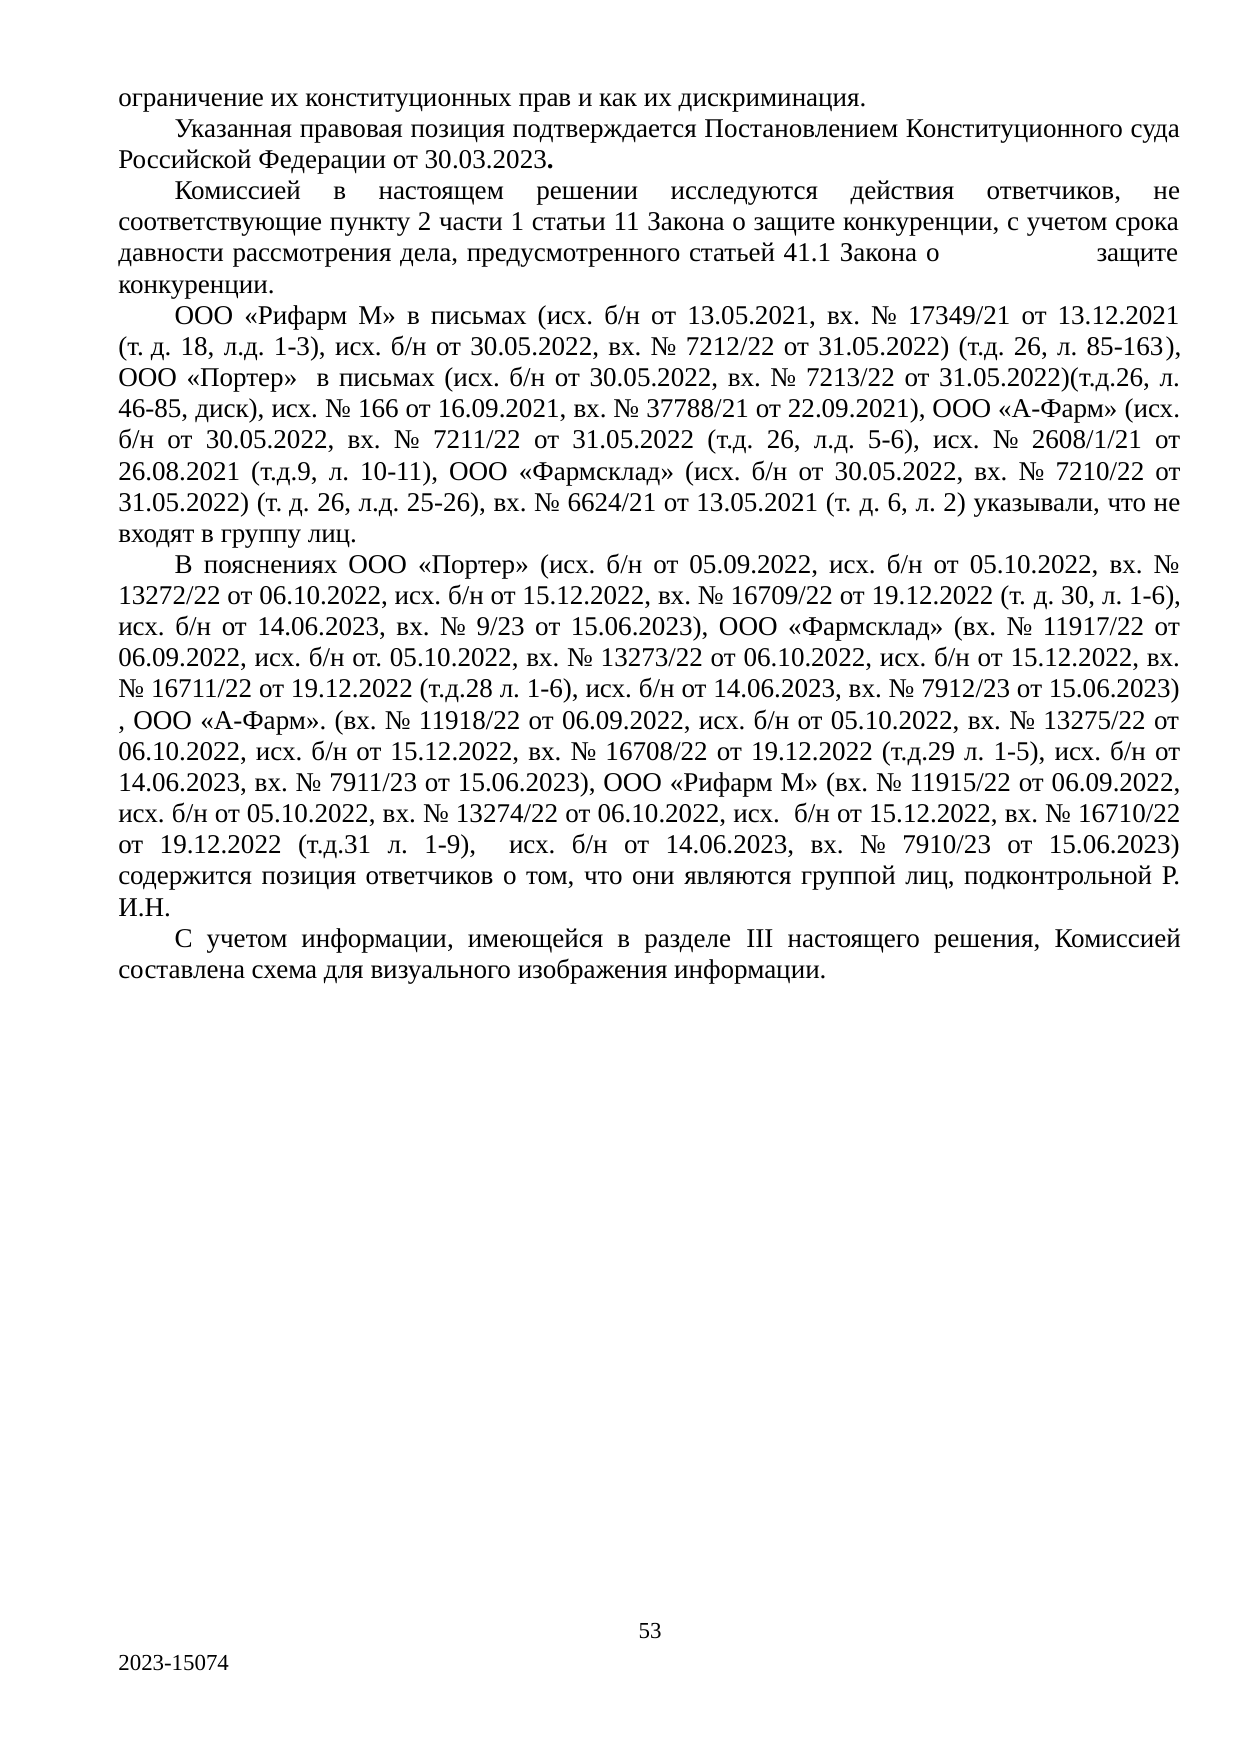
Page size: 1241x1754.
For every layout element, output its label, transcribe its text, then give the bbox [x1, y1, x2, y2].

text ограничение их конституционных прав и как их дискриминация. [118, 81, 1181, 112]
text В пояснениях ООО «Портер» (исх. б/н от 05.09.2022, исх. б/н от 05.10.2022, вх. № 13272/22 от 06.10.2022, исх. б/н от 15.12.2022, вх. № 16709/22 от 19.12.2022 (т. д. 30, л. 1-6), исх. б/н от 14.06.2023, вх. № 9/23 от 15.06.2023), ООО «Фармсклад» (вх. № 11917/22 от 06.09.2022, исх. б/н от. 05.10.2022, вх. № 13273/22 от 06.10.2022, исх. б/н от 15.12.2022, вх. № 16711/22 от 19.12.2022 (т.д.28 л. 1-6), исх. б/н от 14.06.2023, вх. № 7912/23 от 15.06.2023) , ООО «А-Фарм». (вх. № 11918/22 от 06.09.2022, исх. б/н от 05.10.2022, вх. № 13275/22 от 06.10.2022, исх. б/н от 15.12.2022, вх. № 16708/22 от 19.12.2022 (т.д.29 л. 1-5), исх. б/н от 14.06.2023, вх. № 7911/23 от 15.06.2023), ООО «Рифарм М» (вх. № 11915/22 от 06.09.2022, исх. б/н от 05.10.2022, вх. № 13274/22 от 06.10.2022, исх. б/н от 15.12.2022, вх. № 16710/22 от 19.12.2022 (т.д.31 л. 1-9), исх. б/н от 14.06.2023, вх. № 7910/23 от 15.06.2023) содержится позиция ответчиков о том, что они являются группой лиц, подконтрольной Р. И.Н. [118, 548, 1181, 922]
text ООО «Рифарм М» в письмах (исх. б/н от 13.05.2021, вх. № 17349/21 от 13.12.2021 (т. д. 18, л.д. 1-3), исх. б/н от 30.05.2022, вх. № 7212/22 от 31.05.2022) (т.д. 26, л. 85-163), ООО «Портер» в письмах (исх. б/н от 30.05.2022, вх. № 7213/22 от 31.05.2022)(т.д.26, л. 46-85, диск), исх. № 166 от 16.09.2021, вх. № 37788/21 от 22.09.2021), ООО «А-Фарм» (исх. б/н от 30.05.2022, вх. № 7211/22 от 31.05.2022 (т.д. 26, л.д. 5-6), исх. № 2608/1/21 от 26.08.2021 (т.д.9, л. 10-11), ООО «Фармсклад» (исх. б/н от 30.05.2022, вх. № 7210/22 от 31.05.2022) (т. д. 26, л.д. 25-26), вх. № 6624/21 от 13.05.2021 (т. д. 6, л. 2) указывали, что не входят в группу лиц. [118, 299, 1181, 548]
text Комиссией в настоящем решении исследуются действия ответчиков, не соответствующие пункту 2 части 1 статьи 11 Закона о защите конкуренции, с учетом срока давности рассмотрения дела, предусмотренного статьей 41.1 Закона о защите конкуренции. [118, 174, 1181, 299]
text С учетом информации, имеющейся в разделе III настоящего решения, Комиссией составлена схема для визуального изображения информации. [118, 922, 1181, 984]
text Указанная правовая позиция подтверждается Постановлением Конституционного суда Российской Федерации от 30.03.2023. [118, 112, 1181, 174]
